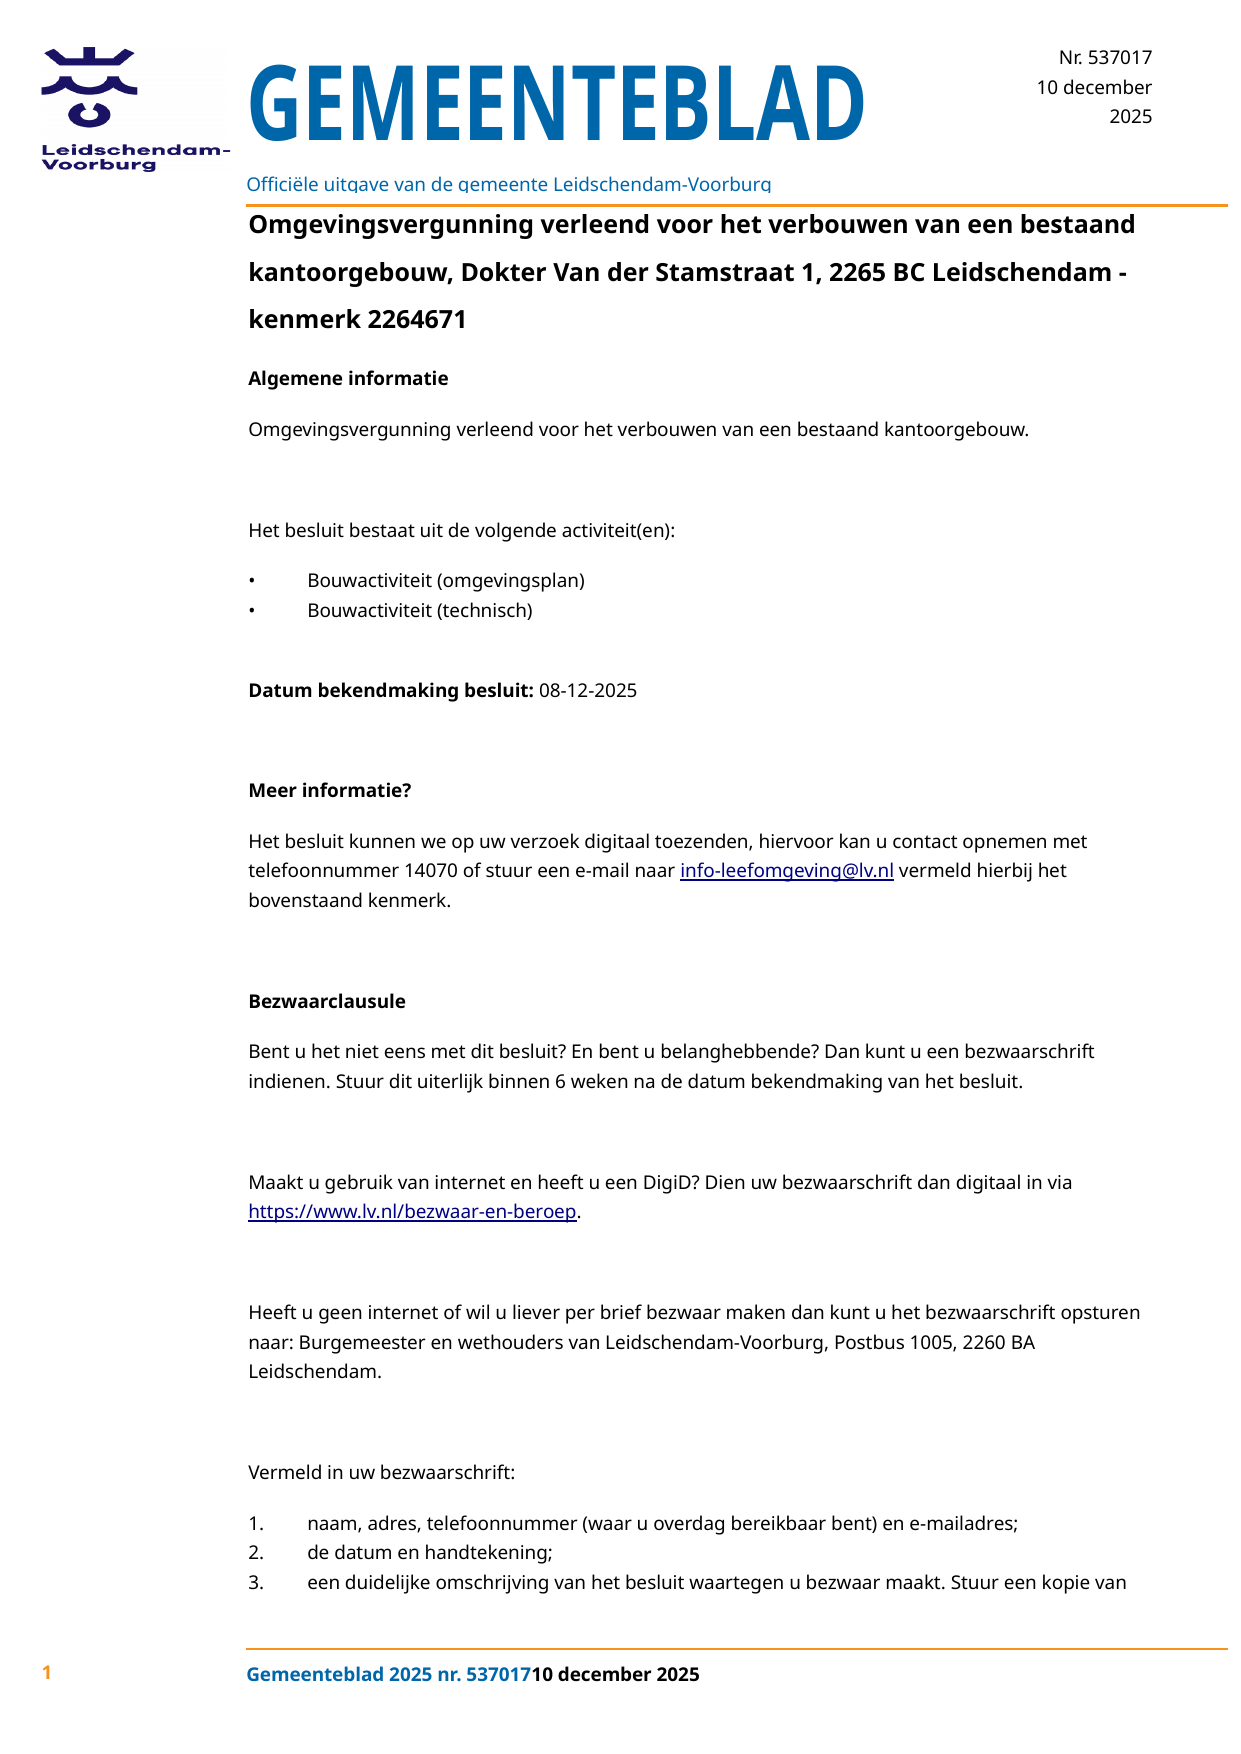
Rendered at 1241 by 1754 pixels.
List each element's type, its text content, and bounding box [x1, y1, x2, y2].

list Bouwactiviteit (technisch) [248, 597, 1152, 622]
text Het besluit kunnen we op uw verzoek digitaal toezenden, hiervoor kan u contact opnemen met telefoonnummer 14070 of stuur een e-mail naar info-leefomgeving@lv.nl vermeld hierbij het bovenstaand kenmerk. [248, 828, 1152, 913]
list de datum en handtekening; [248, 1539, 1152, 1565]
picture [41, 47, 231, 172]
text Bezwaarclausule [248, 988, 1152, 1014]
text Vermeld in uw bezwaarschrift: [248, 1459, 1152, 1485]
text Datum bekendmaking besluit: 08-12-2025 [248, 677, 1152, 702]
text Heeft u geen internet of wil u liever per brief bezwaar maken dan kunt u het bezwaarschrift opsturen naar: Burgemeester en wethouders van Leidschendam-Voorburg, Postbus 1005, 2260 BA Leidschendam. [248, 1299, 1152, 1384]
text Het besluit bestaat uit de volgende activiteit(en): [248, 517, 1152, 542]
text Algemene informatie [248, 366, 1152, 391]
text Maakt u gebruik van internet en heeft u een DigiD? Dien uw bezwaarschrift dan digitaal in via https://www.lv.nl/bezwaar-en-beroep. [248, 1169, 1152, 1224]
text Meer informatie? [248, 778, 1152, 803]
list een duidelijke omschrijving van het besluit waartegen u bezwaar maakt. Stuur een kopie van [248, 1569, 1152, 1594]
text Omgevingsvergunning verleend voor het verbouwen van een bestaand kantoorgebouw, Dokter Van der Stamstraat 1, 2265 BC Leidschendam - kenmerk 2264671 [248, 207, 1152, 336]
list Bouwactiviteit (omgevingsplan) [248, 567, 1152, 593]
text Bent u het niet eens met dit besluit? En bent u belanghebbende? Dan kunt u een bezwaarschrift indienen. Stuur dit uiterlijk binnen 6 weken na de datum bekendmaking van het besluit. [248, 1038, 1152, 1094]
list naam, adres, telefoonnummer (waar u overdag bereikbaar bent) en e-mailadres; [248, 1510, 1152, 1535]
text Omgevingsvergunning verleend voor het verbouwen van een bestaand kantoorgebouw. [248, 416, 1152, 442]
